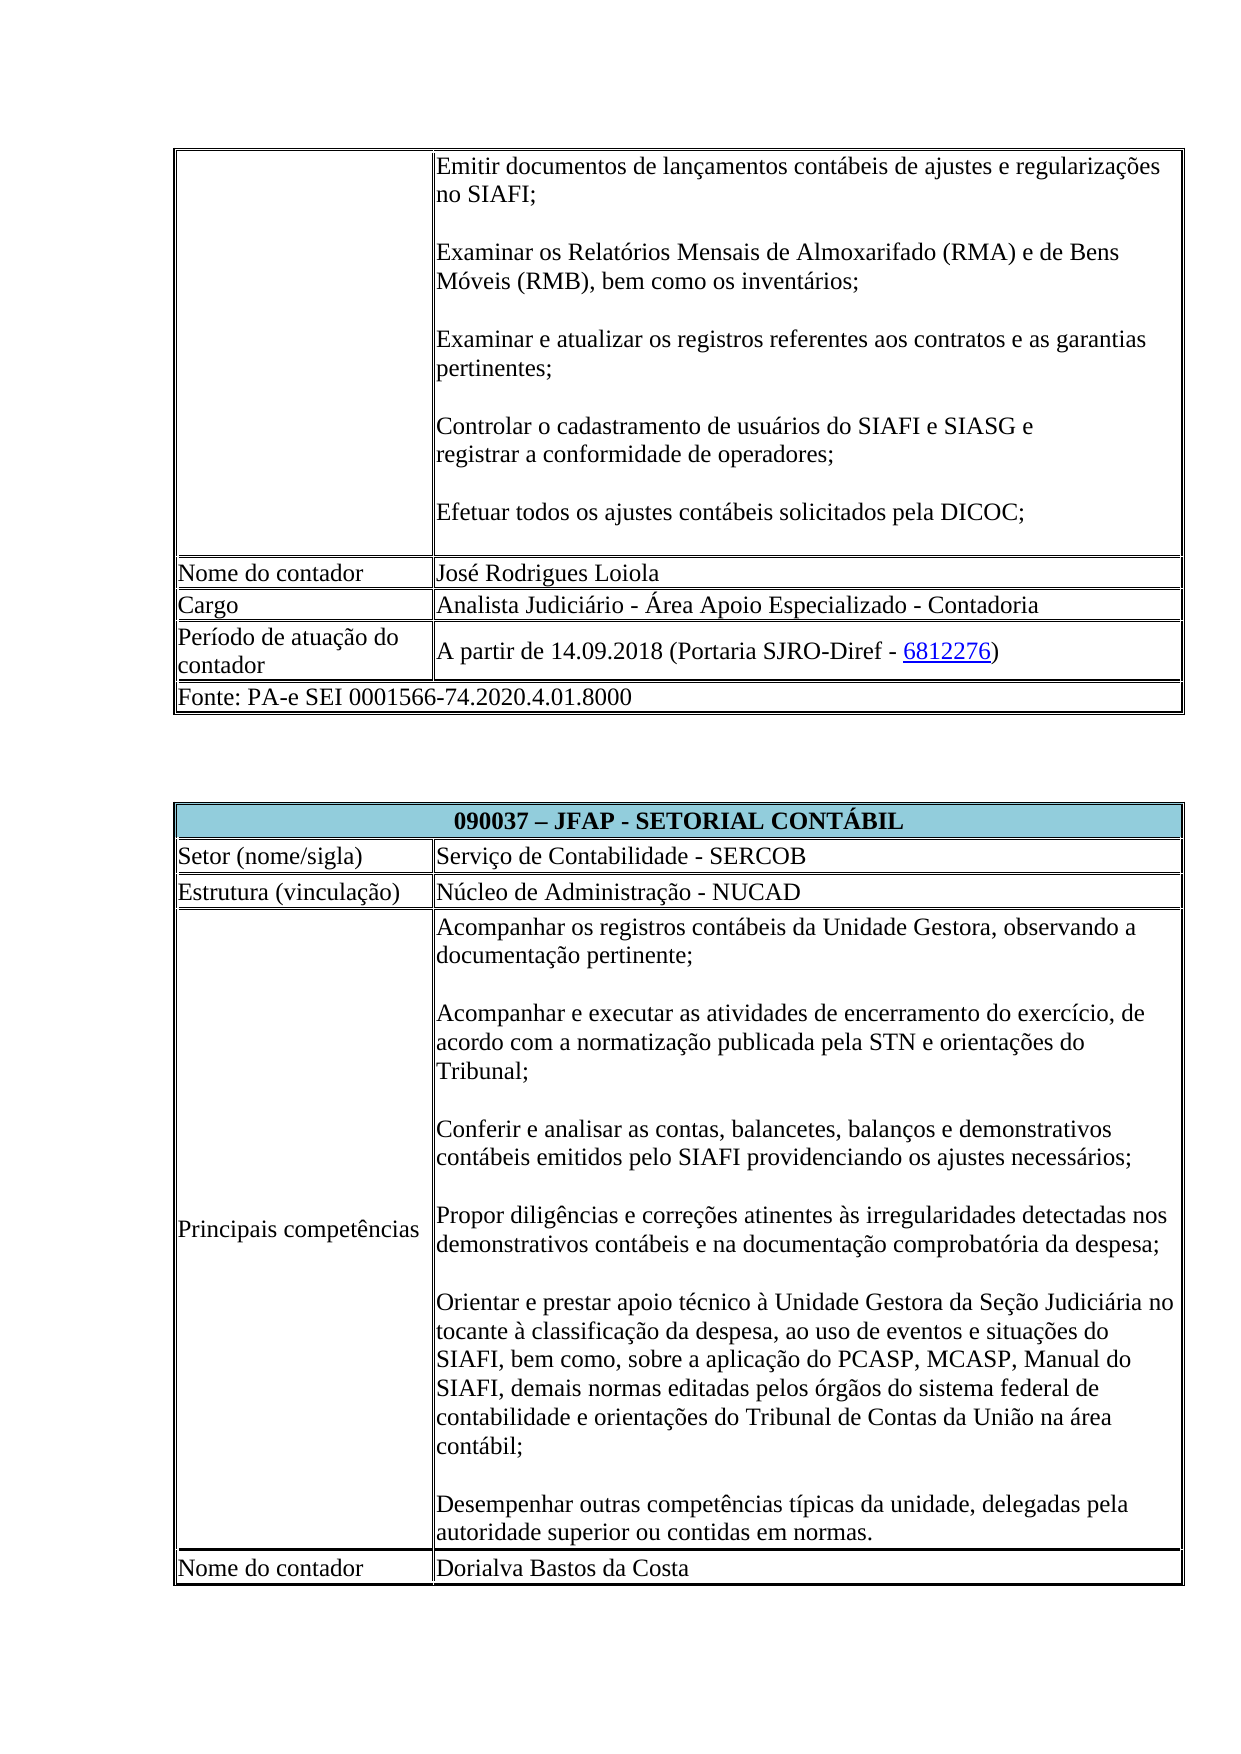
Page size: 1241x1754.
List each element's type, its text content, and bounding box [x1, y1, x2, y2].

table_cell Dorialva Bastos da Costa [434, 1548, 1183, 1583]
table_cell [177, 151, 433, 554]
table_cell Fonte: PA-e SEI 0001566-74.2020.4.01.8000 [177, 679, 1182, 711]
table_cell Emitir documentos de lançamentos contábeis de ajustes e regularizações no SIAFI; Examinar os Relatórios Mensais de Almoxarifado (RMA) e de Bens Móveis (RMB), bem como os inventários; Examinar e atualizar os registros referentes aos contratos e as garantias pertinentes; Controlar o cadastramento de usuários do SIAFI e SIASG e registrar a conformidade de operadores; Efetuar todos os ajustes contábeis solicitados pela DICOC; [434, 151, 1181, 554]
table_cell Acompanhar os registros contábeis da Unidade Gestora, observando a documentação pertinente; Acompanhar e executar as atividades de encerramento do exercício, de acordo com a normatização publicada pela STN e orientações do Tribunal; Conferir e analisar as contas, balancetes, balanços e demonstrativos contábeis emitidos pelo SIAFI providenciando os ajustes necessários; Propor diligências e correções atinentes às irregularidades detectadas nos demonstrativos contábeis e na documentação comprobatória da despesa; Orientar e prestar apoio técnico à Unidade Gestora da Seção Judiciária no tocante à classificação da despesa, ao uso de eventos e situações do SIAFI, bem como, sobre a aplicação do PCASP, MCASP, Manual do SIAFI, demais normas editadas pelos órgãos do sistema federal de contabilidade e orientações do Tribunal de Contas da União na área contábil; Desempenhar outras competências típicas da unidade, delegadas pela autoridade superior ou contidas em normas. [434, 907, 1183, 1548]
table_cell Cargo [175, 587, 433, 618]
table_cell A partir de 14.09.2018 (Portaria SJRO-Diref - 6812276) [435, 619, 1182, 679]
table_cell Estrutura (vinculação) [175, 872, 433, 907]
table_cell Período de atuação do contador [177, 619, 432, 679]
table_cell José Rodrigues Loiola [435, 555, 1182, 587]
table_cell Setor (nome/sigla) [175, 837, 433, 872]
table_cell Serviço de Contabilidade - SERCOB [434, 837, 1183, 872]
table_cell Núcleo de Administração - NUCAD [434, 872, 1183, 907]
table_cell Analista Judiciário - Área Apoio Especializado - Contadoria [434, 587, 1183, 618]
table_cell Nome do contador [177, 555, 432, 587]
table_cell Nome do contador [175, 1548, 433, 1583]
table_cell Principais competências [175, 907, 433, 1548]
table_header 090037 – JFAP - SETORIAL CONTÁBIL [177, 805, 1181, 837]
